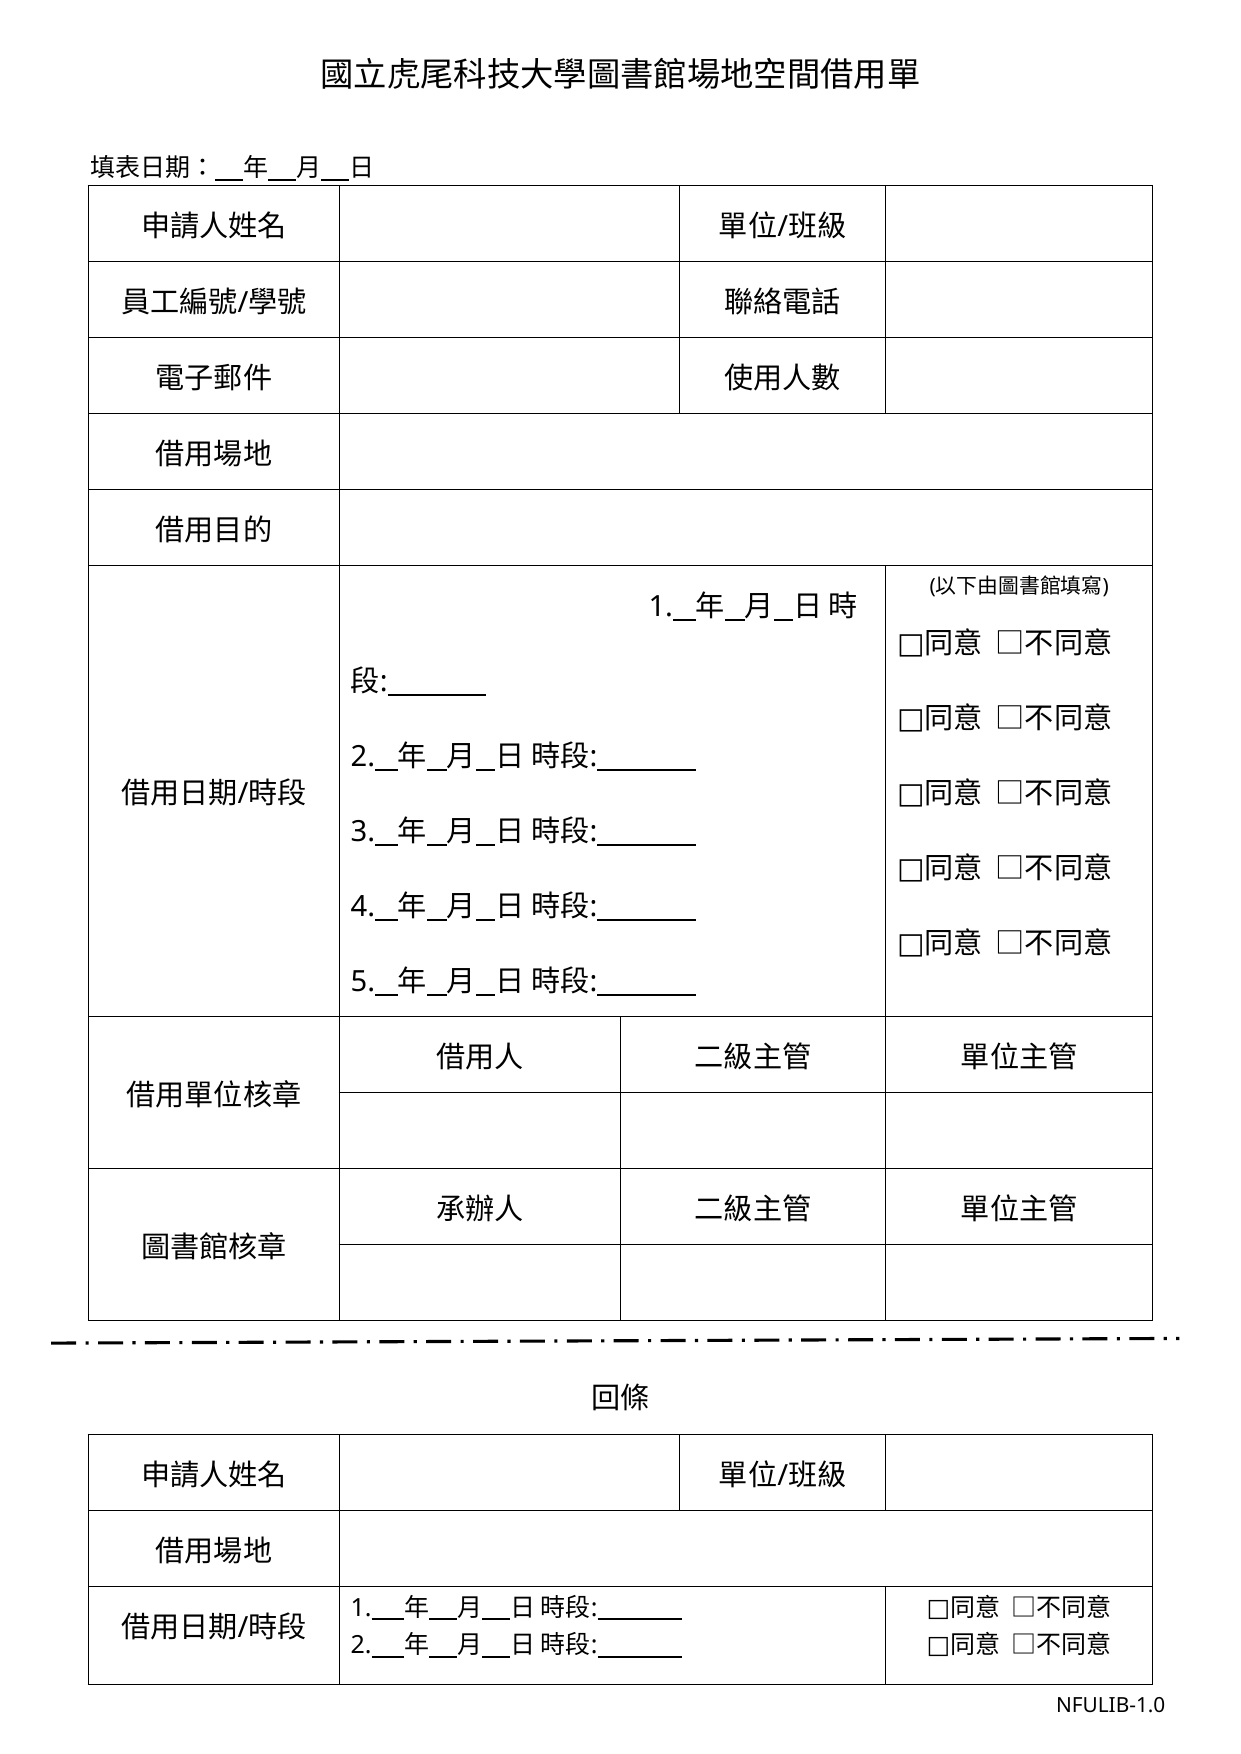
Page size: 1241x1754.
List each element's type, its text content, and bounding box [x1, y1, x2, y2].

table_cell [340, 1511, 1152, 1586]
table_cell 聯絡電話 [680, 262, 885, 337]
table_cell 借用場地 [89, 414, 339, 489]
table_cell [340, 262, 679, 337]
table_header 單位/班級 [680, 1435, 885, 1510]
table_cell [886, 262, 1152, 337]
table_cell 1. 年 月 日 時段: 2. 年 月 日 時段: 3. 年 月 日 時段: 4. 年 月 日 時段: 5. 年 月 日 時段: [340, 566, 885, 1016]
table_cell [340, 1245, 620, 1320]
table_cell [340, 490, 1152, 565]
table_cell 借用日期/時段 [89, 1587, 339, 1684]
table_header [886, 186, 1152, 261]
text 回條 [75, 1359, 1165, 1434]
table_cell [886, 1245, 1152, 1320]
table_cell (以下由圖書館填寫) □同意 □不同意 □同意 □不同意 □同意 □不同意 □同意 □不同意 □同意 □不同意 [886, 566, 1152, 1016]
table_cell 圖書館核章 [89, 1169, 339, 1320]
table_cell [886, 1093, 1152, 1168]
text 國立虎尾科技大學圖書館場地空間借用單 [75, 35, 1165, 110]
table_cell 員工編號/學號 [89, 262, 339, 337]
table_header [340, 1435, 679, 1510]
table_cell 借用目的 [89, 490, 339, 565]
table_cell 借用單位核章 [89, 1017, 339, 1168]
table_cell 二級主管 [621, 1017, 885, 1092]
table_cell 借用場地 [89, 1511, 339, 1586]
table_cell □同意 □不同意 □同意 □不同意 [886, 1587, 1152, 1684]
table_cell [340, 1093, 620, 1168]
table_cell 電子郵件 [89, 338, 339, 413]
table_cell 承辦人 [340, 1169, 620, 1244]
table_header 申請人姓名 [89, 1435, 339, 1510]
table_cell 使用人數 [680, 338, 885, 413]
table_cell 單位主管 [886, 1169, 1152, 1244]
table_header [886, 1435, 1152, 1510]
table_cell [340, 338, 679, 413]
table_cell 二級主管 [621, 1169, 885, 1244]
table_header 申請人姓名 [89, 186, 339, 261]
table_header 單位/班級 [680, 186, 885, 261]
table_cell 1. 年 月 日 時段: 2. 年 月 日 時段: [340, 1587, 885, 1684]
text 填表日期： 年 月 日 [75, 147, 1165, 185]
table_cell 單位主管 [886, 1017, 1152, 1092]
table_cell [340, 414, 1152, 489]
table_cell [886, 338, 1152, 413]
table_cell 借用日期/時段 [89, 566, 339, 1016]
table_cell 借用人 [340, 1017, 620, 1092]
table_header [340, 186, 679, 261]
table_cell [621, 1245, 885, 1320]
table_cell [621, 1093, 885, 1168]
